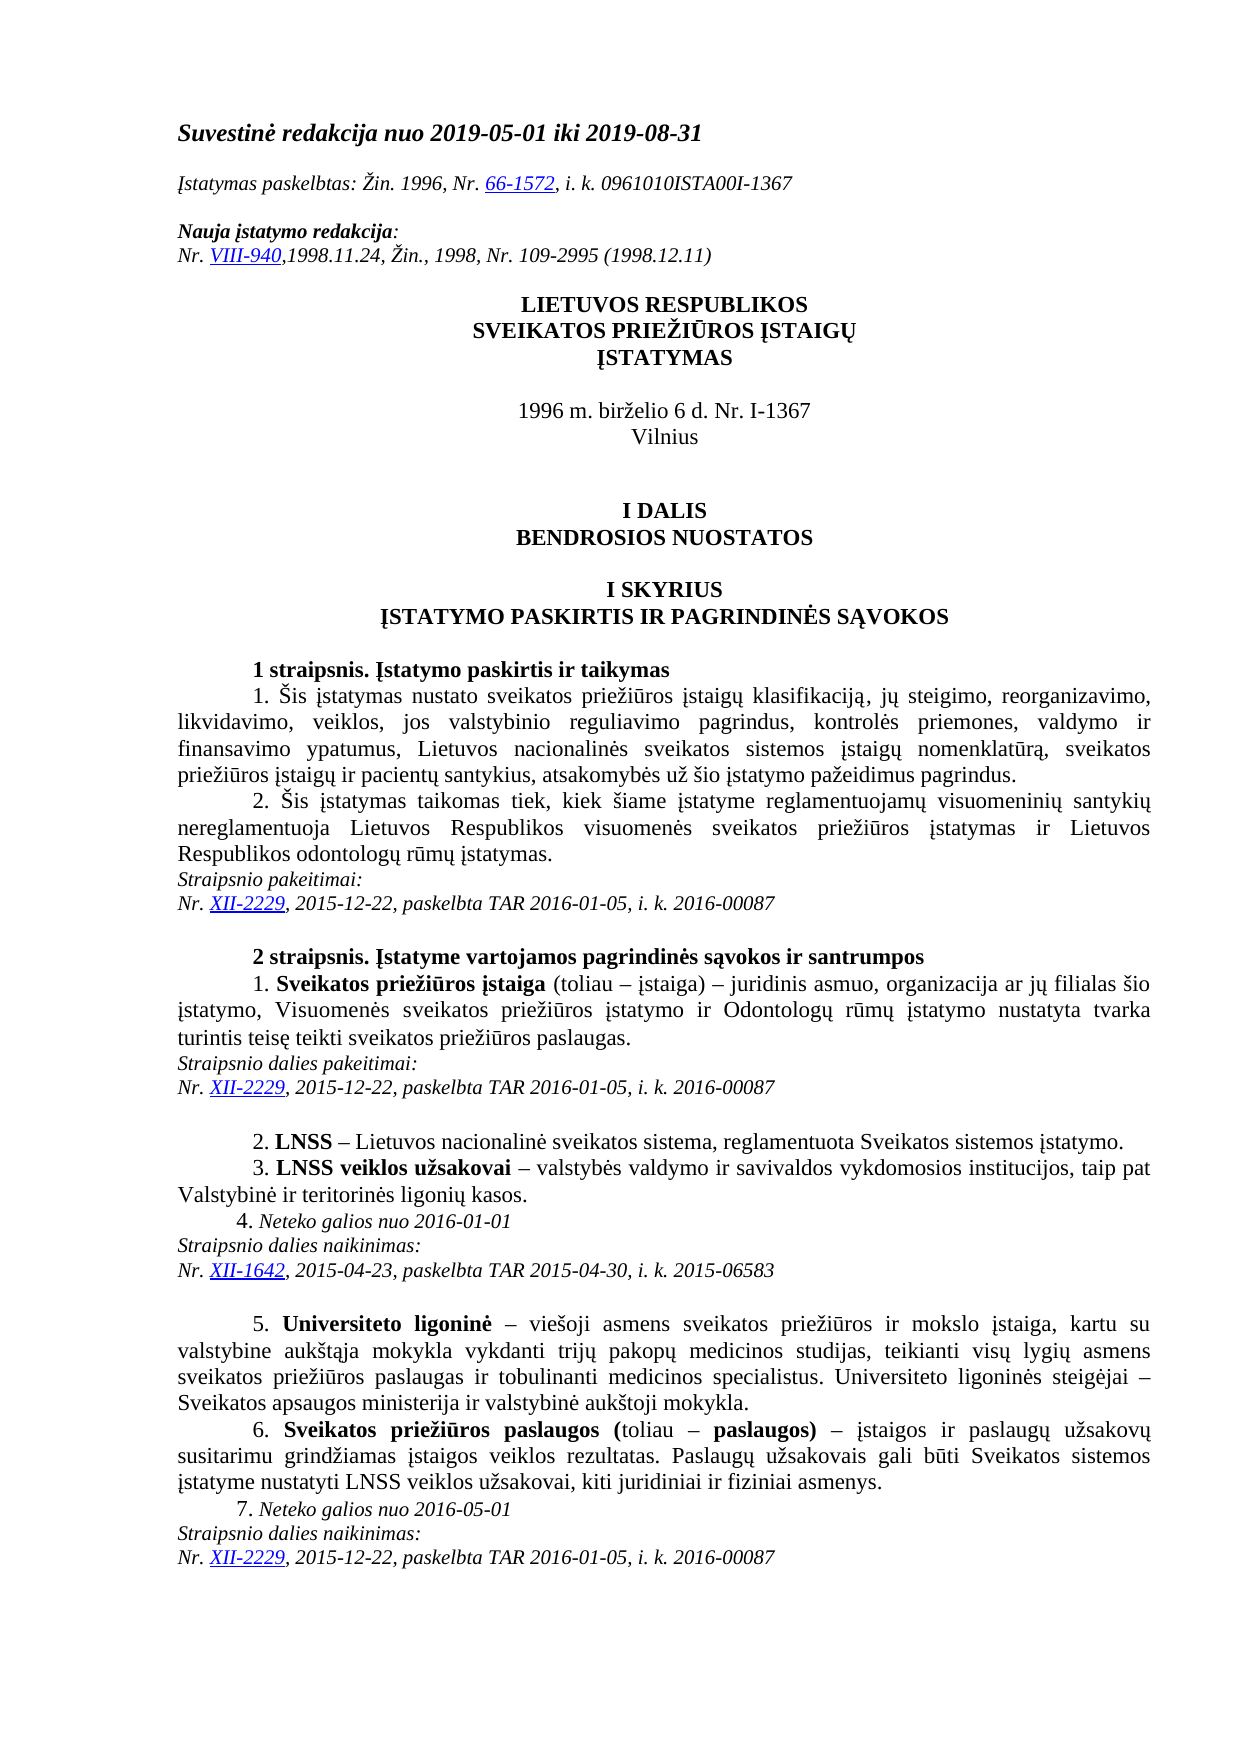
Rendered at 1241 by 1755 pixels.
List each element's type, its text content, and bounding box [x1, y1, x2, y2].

text Nr. XII-2229, 2015-12-22, paskelbta TAR 2016-01-05, i. k. 2016-00087 [177, 1545, 1152, 1569]
text Straipsnio pakeitimai: [177, 866, 1152, 891]
text 6. Sveikatos priežiūros paslaugos (toliau – paslaugos) – įstaigos ir paslaugų užsakovų susitarimu grindžiamas įstaigos veiklos rezultatas. Paslaugų užsakovais gali būti Sveikatos sistemos įstatyme nustatyti LNSS veiklos užsakovai, kiti juridiniai ir fiziniai asmenys. [177, 1416, 1152, 1495]
text Straipsnio dalies naikinimas: [177, 1521, 1152, 1545]
text Bendrosios nuostatos [177, 524, 1152, 550]
text 5. Universiteto ligoninė – viešoji asmens sveikatos priežiūros ir mokslo įstaiga, kartu su valstybine aukštąja mokykla vykdanti trijų pakopų medicinos studijas, teikianti visų lygių asmens sveikatos priežiūros paslaugas ir tobulinanti medicinos specialistus. Universiteto ligoninės steigėjai – Sveikatos apsaugos ministerija ir valstybinė aukštoji mokykla. [177, 1310, 1152, 1416]
text LIETUVOS RESPUBLIKOS [177, 291, 1152, 318]
text ĮSTAtymo paskirtis ir pagrindinės sąvokos [177, 603, 1152, 629]
text 1. Sveikatos priežiūros įstaiga (toliau – įstaiga) – juridinis asmuo, organizacija ar jų filialas šio įstatymo, Visuomenės sveikatos priežiūros įstatymo ir Odontologų rūmų įstatymo nustatyta tvarka turintis teisę teikti sveikatos priežiūros paslaugas. [177, 970, 1152, 1051]
text Vilnius [177, 423, 1152, 449]
text Įstatymas paskelbtas: Žin. 1996, Nr. 66-1572, i. k. 0961010ISTA00I-1367 [177, 171, 1152, 195]
text I dalis [177, 497, 1152, 524]
text 4. Neteko galios nuo 2016-01-01 [177, 1207, 1152, 1233]
text Nauja įstatymo redakcija: [177, 219, 1152, 243]
text 2. Šis įstatymas taikomas tiek, kiek šiame įstatyme reglamentuojamų visuomeninių santykių nereglamentuoja Lietuvos Respublikos visuomenės sveikatos priežiūros įstatymas ir Lietuvos Respublikos odontologų rūmų įstatymas. [177, 787, 1152, 866]
text 7. Neteko galios nuo 2016-05-01 [177, 1495, 1152, 1521]
text Nr. XII-1642, 2015-04-23, paskelbta TAR 2015-04-30, i. k. 2015-06583 [177, 1257, 1152, 1282]
text ĮSTATYMAS [177, 344, 1152, 370]
text Suvestinė redakcija nuo 2019-05-01 iki 2019-08-31 [177, 118, 1152, 147]
text I skyrius [177, 577, 1152, 603]
text SVEIKATOS PRIEŽIŪROS ĮSTAIGŲ [177, 318, 1152, 344]
text 1996 m. birželio 6 d. Nr. I-1367 [177, 397, 1152, 423]
text 2 straipsnis. Įstatyme vartojamos pagrindinės sąvokos ir santrumpos [177, 943, 1152, 970]
text 3. LNSS veiklos užsakovai – valstybės valdymo ir savivaldos vykdomosios institucijos, taip pat Valstybinė ir teritorinės ligonių kasos. [177, 1154, 1152, 1207]
text 2. LNSS – Lietuvos nacionalinė sveikatos sistema, reglamentuota Sveikatos sistemos įstatymo. [177, 1128, 1152, 1154]
text 1. Šis įstatymas nustato sveikatos priežiūros įstaigų klasifikaciją, jų steigimo, reorganizavimo, likvidavimo, veiklos, jos valstybinio reguliavimo pagrindus, kontrolės priemones, valdymo ir finansavimo ypatumus, Lietuvos nacionalinės sveikatos sistemos įstaigų nomenklatūrą, sveikatos priežiūros įstaigų ir pacientų santykius, atsakomybės už šio įstatymo pažeidimus pagrindus. [177, 682, 1152, 787]
text Nr. XII-2229, 2015-12-22, paskelbta TAR 2016-01-05, i. k. 2016-00087 [177, 891, 1152, 914]
text Straipsnio dalies pakeitimai: [177, 1051, 1152, 1075]
text Straipsnio dalies naikinimas: [177, 1233, 1152, 1257]
text 1 straipsnis. Įstatymo paskirtis ir taikymas [177, 656, 1152, 682]
text Nr. VIII-940,1998.11.24, Žin., 1998, Nr. 109-2995 (1998.12.11) [177, 243, 1152, 267]
text Nr. XII-2229, 2015-12-22, paskelbta TAR 2016-01-05, i. k. 2016-00087 [177, 1075, 1152, 1099]
